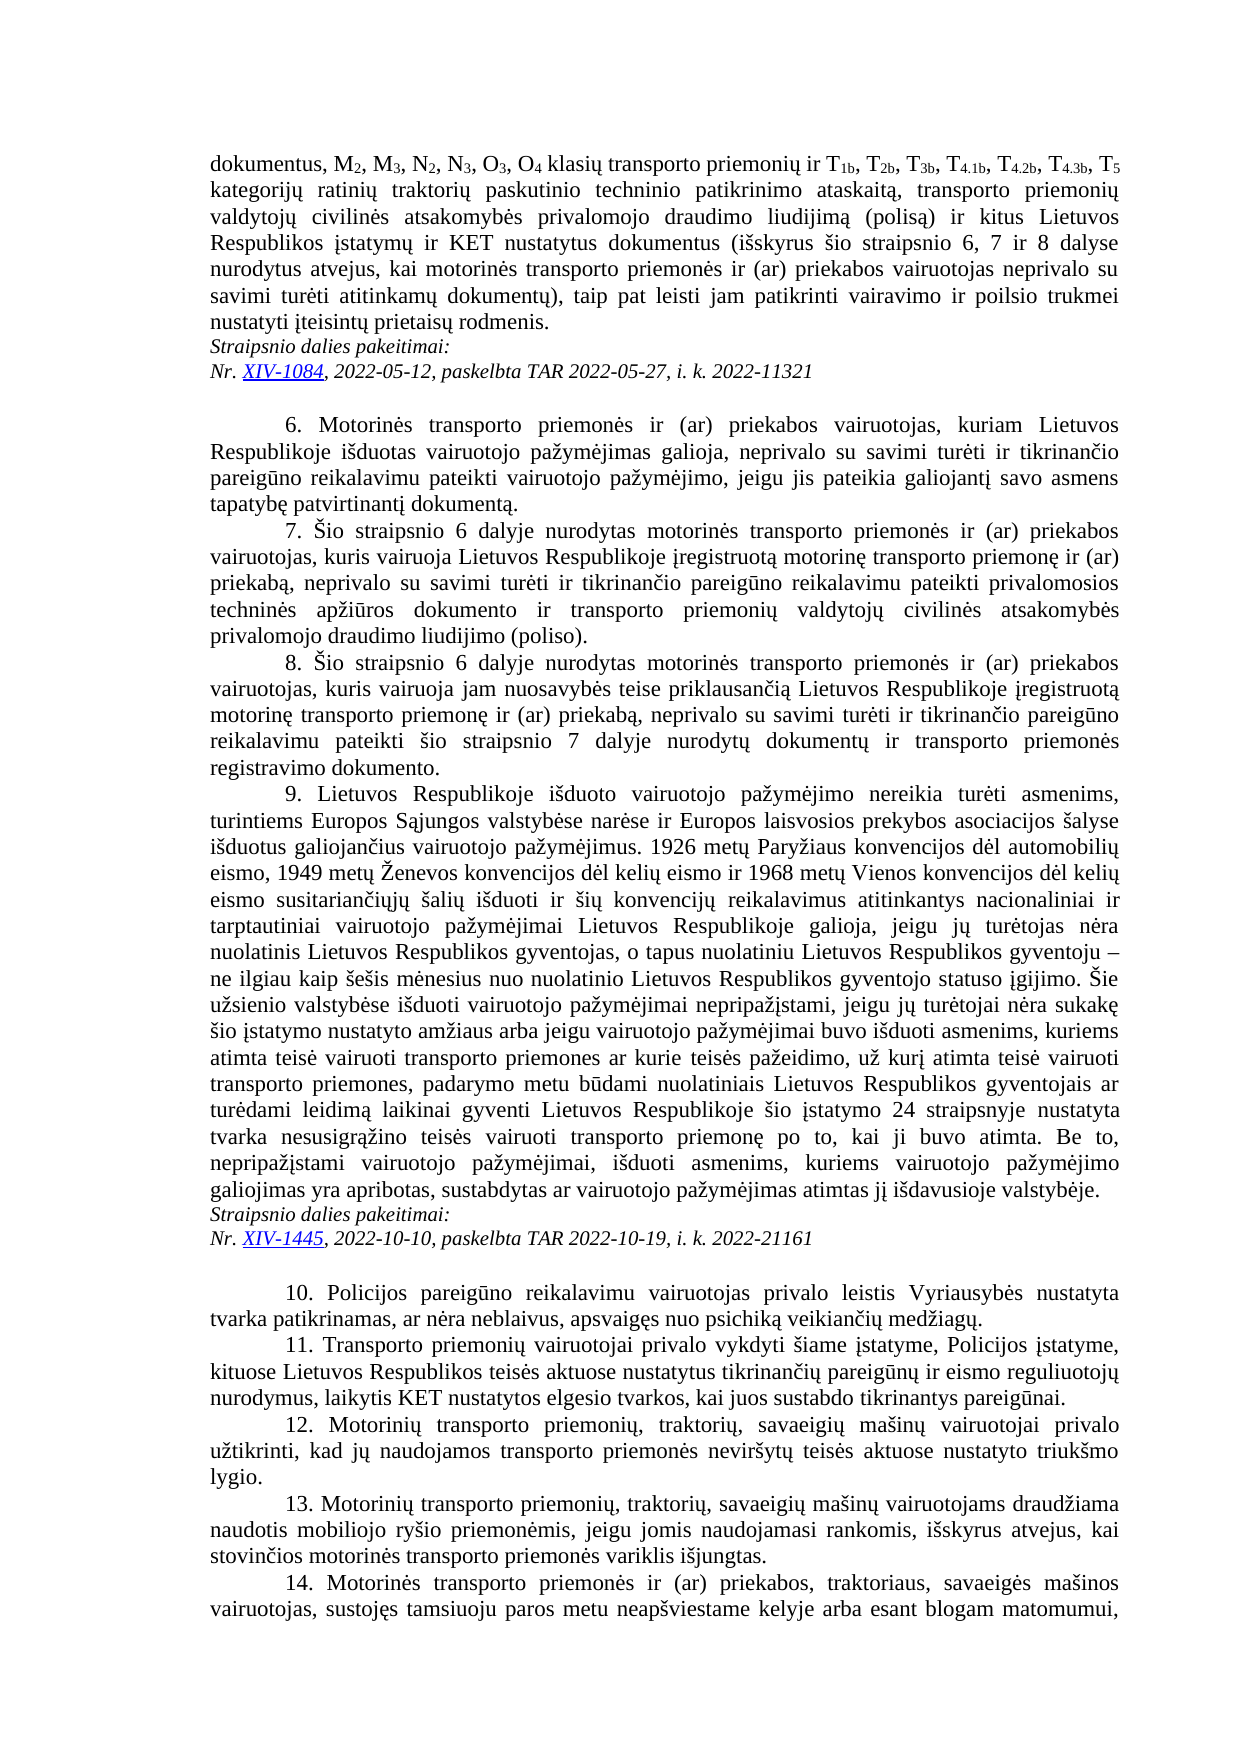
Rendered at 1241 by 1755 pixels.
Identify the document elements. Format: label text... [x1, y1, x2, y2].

text 14. Motorinės transporto priemonės ir (ar) priekabos, traktoriaus, savaeigės mašinos vairuotojas, sustojęs tamsiuoju paros metu neapšviestame kelyje arba esant blogam matomumui, [210, 1569, 1120, 1621]
text dokumentus, M2, M3, N2, N3, O3, O4 klasių transporto priemonių ir T1b, T2b, T3b, T4.1b, T4.2b, T4.3b, T5 kategorijų ratinių traktorių paskutinio techninio patikrinimo ataskaitą, transporto priemonių valdytojų civilinės atsakomybės privalomojo draudimo liudijimą (polisą) ir kitus Lietuvos Respublikos įstatymų ir KET nustatytus dokumentus (išskyrus šio straipsnio 6, 7 ir 8 dalyse nurodytus atvejus, kai motorinės transporto priemonės ir (ar) priekabos vairuotojas neprivalo su savimi turėti atitinkamų dokumentų), taip pat leisti jam patikrinti vairavimo ir poilsio trukmei nustatyti įteisintų prietaisų rodmenis. [210, 150, 1120, 334]
text 9. Lietuvos Respublikoje išduoto vairuotojo pažymėjimo nereikia turėti asmenims, turintiems Europos Sąjungos valstybėse narėse ir Europos laisvosios prekybos asociacijos šalyse išduotus galiojančius vairuotojo pažymėjimus. 1926 metų Paryžiaus konvencijos dėl automobilių eismo, 1949 metų Ženevos konvencijos dėl kelių eismo ir 1968 metų Vienos konvencijos dėl kelių eismo susitariančiųjų šalių išduoti ir šių konvencijų reikalavimus atitinkantys nacionaliniai ir tarptautiniai vairuotojo pažymėjimai Lietuvos Respublikoje galioja, jeigu jų turėtojas nėra nuolatinis Lietuvos Respublikos gyventojas, o tapus nuolatiniu Lietuvos Respublikos gyventoju – ne ilgiau kaip šešis mėnesius nuo nuolatinio Lietuvos Respublikos gyventojo statuso įgijimo. Šie užsienio valstybėse išduoti vairuotojo pažymėjimai nepripažįstami, jeigu jų turėtojai nėra sukakę šio įstatymo nustatyto amžiaus arba jeigu vairuotojo pažymėjimai buvo išduoti asmenims, kuriems atimta teisė vairuoti transporto priemones ar kurie teisės pažeidimo, už kurį atimta teisė vairuoti transporto priemones, padarymo metu būdami nuolatiniais Lietuvos Respublikos gyventojais ar turėdami leidimą laikinai gyventi Lietuvos Respublikoje šio įstatymo 24 straipsnyje nustatyta tvarka nesusigrąžino teisės vairuoti transporto priemonę po to, kai ji buvo atimta. Be to, nepripažįstami vairuotojo pažymėjimai, išduoti asmenims, kuriems vairuotojo pažymėjimo galiojimas yra apribotas, sustabdytas ar vairuotojo pažymėjimas atimtas jį išdavusioje valstybėje. [210, 780, 1120, 1202]
text 12. Motorinių transporto priemonių, traktorių, savaeigių mašinų vairuotojai privalo užtikrinti, kad jų naudojamos transporto priemonės neviršytų teisės aktuose nustatyto triukšmo lygio. [210, 1411, 1120, 1490]
text Nr. XIV-1084, 2022-05-12, paskelbta TAR 2022-05-27, i. k. 2022-11321 [210, 358, 1120, 383]
text 8. Šio straipsnio 6 dalyje nurodytas motorinės transporto priemonės ir (ar) priekabos vairuotojas, kuris vairuoja jam nuosavybės teise priklausančią Lietuvos Respublikoje įregistruotą motorinę transporto priemonę ir (ar) priekabą, neprivalo su savimi turėti ir tikrinančio pareigūno reikalavimu pateikti šio straipsnio 7 dalyje nurodytų dokumentų ir transporto priemonės registravimo dokumento. [210, 648, 1120, 780]
text Straipsnio dalies pakeitimai: [210, 334, 1120, 358]
text Straipsnio dalies pakeitimai: [210, 1202, 1120, 1226]
text 13. Motorinių transporto priemonių, traktorių, savaeigių mašinų vairuotojams draudžiama naudotis mobiliojo ryšio priemonėmis, jeigu jomis naudojamasi rankomis, išskyrus atvejus, kai stovinčios motorinės transporto priemonės variklis išjungtas. [210, 1490, 1120, 1569]
text 6. Motorinės transporto priemonės ir (ar) priekabos vairuotojas, kuriam Lietuvos Respublikoje išduotas vairuotojo pažymėjimas galioja, neprivalo su savimi turėti ir tikrinančio pareigūno reikalavimu pateikti vairuotojo pažymėjimo, jeigu jis pateikia galiojantį savo asmens tapatybę patvirtinantį dokumentą. [210, 411, 1120, 517]
text 10. Policijos pareigūno reikalavimu vairuotojas privalo leistis Vyriausybės nustatyta tvarka patikrinamas, ar nėra neblaivus, apsvaigęs nuo psichiką veikiančių medžiagų. [210, 1279, 1120, 1332]
text 11. Transporto priemonių vairuotojai privalo vykdyti šiame įstatyme, Policijos įstatyme, kituose Lietuvos Respublikos teisės aktuose nustatytus tikrinančių pareigūnų ir eismo reguliuotojų nurodymus, laikytis KET nustatytos elgesio tvarkos, kai juos sustabdo tikrinantys pareigūnai. [210, 1332, 1120, 1411]
text Nr. XIV-1445, 2022-10-10, paskelbta TAR 2022-10-19, i. k. 2022-21161 [210, 1226, 1120, 1250]
text 7. Šio straipsnio 6 dalyje nurodytas motorinės transporto priemonės ir (ar) priekabos vairuotojas, kuris vairuoja Lietuvos Respublikoje įregistruotą motorinę transporto priemonę ir (ar) priekabą, neprivalo su savimi turėti ir tikrinančio pareigūno reikalavimu pateikti privalomosios techninės apžiūros dokumento ir transporto priemonių valdytojų civilinės atsakomybės privalomojo draudimo liudijimo (poliso). [210, 517, 1120, 648]
